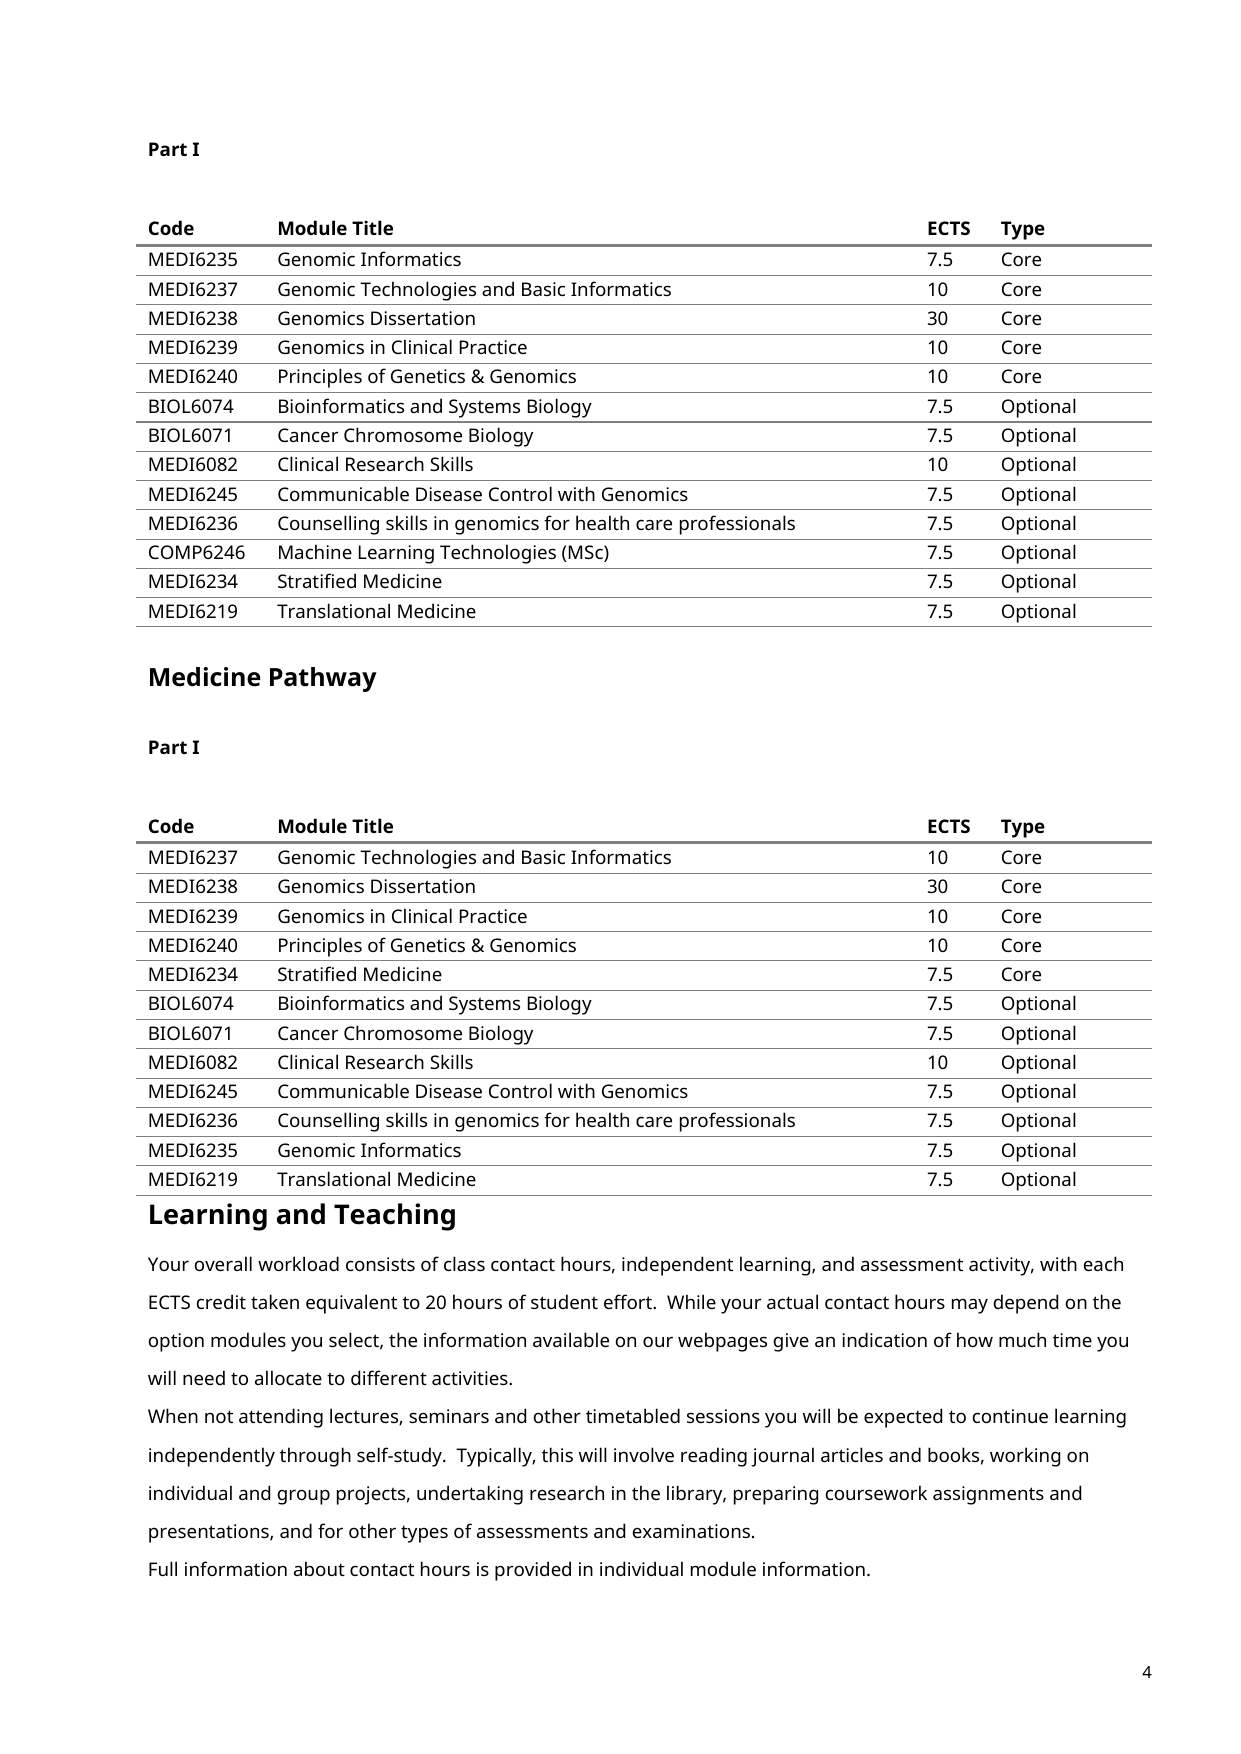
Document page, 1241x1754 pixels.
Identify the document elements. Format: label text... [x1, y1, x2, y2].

table_cell MEDI6237 [136, 276, 266, 304]
table_cell 7.5 [916, 598, 989, 626]
table_cell Optional [989, 393, 1152, 421]
table_cell Counselling skills in genomics for health care professionals [266, 510, 916, 538]
table_cell 10 [916, 452, 989, 480]
table_cell Bioinformatics and Systems Biology [266, 991, 916, 1019]
table_cell BIOL6071 [136, 1020, 266, 1048]
table_cell 7.5 [916, 510, 989, 538]
table_cell Medicine Pathway [136, 627, 1152, 696]
table_cell Genomic Technologies and Basic Informatics [266, 276, 916, 304]
table_cell Cancer Chromosome Biology [266, 1020, 916, 1048]
table_cell Core [989, 335, 1152, 363]
subtitle Learning and Teaching [148, 1196, 1152, 1232]
table_cell Communicable Disease Control with Genomics [266, 481, 916, 509]
table_cell Code [136, 813, 266, 841]
table_cell Optional [989, 1166, 1152, 1194]
text Full information about contact hours is provided in individual module information. [148, 1557, 1152, 1582]
table_cell Genomic Informatics [266, 1137, 916, 1165]
table_cell Optional [989, 423, 1152, 451]
table_cell MEDI6082 [136, 1049, 266, 1077]
table_cell Bioinformatics and Systems Biology [266, 393, 916, 421]
text When not attending lectures, seminars and other timetabled sessions you will be expected to continue learning independently through self-study. Typically, this will involve reading journal articles and books, working on individual and group projects, undertaking research in the library, preparing coursework assignments and presentations, and for other types of assessments and examinations. [148, 1404, 1152, 1544]
table_cell Genomics Dissertation [266, 874, 916, 902]
table_cell MEDI6234 [136, 569, 266, 597]
table_cell Optional [989, 1137, 1152, 1165]
table_cell 7.5 [916, 481, 989, 509]
table_cell Core [989, 961, 1152, 990]
table_cell Module Title [266, 215, 916, 244]
table_cell Core [989, 903, 1152, 931]
table_cell BIOL6074 [136, 991, 266, 1019]
table_cell Machine Learning Technologies (MSc) [266, 540, 916, 568]
table_cell MEDI6082 [136, 452, 266, 480]
table_cell 10 [916, 335, 989, 363]
table_cell Clinical Research Skills [266, 1049, 916, 1077]
table_cell MEDI6238 [136, 305, 266, 333]
table_cell Optional [989, 1108, 1152, 1136]
table_cell Clinical Research Skills [266, 452, 916, 480]
table_cell BIOL6071 [136, 423, 266, 451]
table_cell MEDI6219 [136, 598, 266, 626]
table_cell Principles of Genetics & Genomics [266, 932, 916, 960]
table_cell Module Title [266, 813, 916, 841]
table_cell MEDI6236 [136, 1108, 266, 1136]
table_cell MEDI6245 [136, 481, 266, 509]
table_cell 30 [916, 874, 989, 902]
table_cell 7.5 [916, 1108, 989, 1136]
table_cell Optional [989, 1049, 1152, 1077]
table_cell Genomics in Clinical Practice [266, 335, 916, 363]
table_cell 10 [916, 932, 989, 960]
table_cell MEDI6237 [136, 844, 266, 873]
table_cell Cancer Chromosome Biology [266, 423, 916, 451]
table_cell 10 [916, 1049, 989, 1077]
table_cell ECTS [916, 215, 989, 244]
table_cell ECTS [916, 813, 989, 841]
table_cell 7.5 [916, 1166, 989, 1194]
text Your overall workload consists of class contact hours, independent learning, and assessment activity, with each ECTS credit taken equivalent to 20 hours of student effort. While your actual contact hours may depend on the option modules you select, the information available on our webpages give an indication of how much time you will need to allocate to different activities. [148, 1251, 1152, 1391]
table_cell Genomic Informatics [266, 247, 916, 275]
table_cell Communicable Disease Control with Genomics [266, 1079, 916, 1107]
table_cell 30 [916, 305, 989, 333]
table_cell COMP6246 [136, 540, 266, 568]
table_cell MEDI6234 [136, 961, 266, 990]
table_cell MEDI6236 [136, 510, 266, 538]
table_cell 10 [916, 364, 989, 392]
table_cell Part I [136, 137, 1152, 215]
table_cell MEDI6240 [136, 932, 266, 960]
table_cell 10 [916, 903, 989, 931]
table_cell Translational Medicine [266, 1166, 916, 1194]
table_cell Core [989, 276, 1152, 304]
table_cell Optional [989, 452, 1152, 480]
table_cell Optional [989, 569, 1152, 597]
table_cell 7.5 [916, 1079, 989, 1107]
table_cell MEDI6235 [136, 247, 266, 275]
table_cell Principles of Genetics & Genomics [266, 364, 916, 392]
table_cell Core [989, 305, 1152, 333]
table_cell Core [989, 932, 1152, 960]
table_cell 7.5 [916, 569, 989, 597]
table_cell Core [989, 844, 1152, 873]
table_cell 7.5 [916, 247, 989, 275]
table_cell Stratified Medicine [266, 961, 916, 990]
table_cell 10 [916, 276, 989, 304]
table_cell Translational Medicine [266, 598, 916, 626]
table_cell Optional [989, 481, 1152, 509]
table_cell MEDI6239 [136, 335, 266, 363]
table_cell Genomic Technologies and Basic Informatics [266, 844, 916, 873]
table_cell 7.5 [916, 423, 989, 451]
table_cell Optional [989, 510, 1152, 538]
table_cell 7.5 [916, 991, 989, 1019]
table_cell Genomics in Clinical Practice [266, 903, 916, 931]
table_cell Type [989, 215, 1152, 244]
table_cell 7.5 [916, 961, 989, 990]
table_cell Genomics Dissertation [266, 305, 916, 333]
table_cell MEDI6219 [136, 1166, 266, 1194]
table_cell MEDI6235 [136, 1137, 266, 1165]
table_cell 7.5 [916, 1137, 989, 1165]
table_cell Code [136, 215, 266, 244]
table_cell MEDI6240 [136, 364, 266, 392]
table_cell Core [989, 874, 1152, 902]
table_cell Optional [989, 1020, 1152, 1048]
table_cell MEDI6238 [136, 874, 266, 902]
table_cell Part I [136, 696, 1152, 813]
table_cell 7.5 [916, 540, 989, 568]
table_cell Counselling skills in genomics for health care professionals [266, 1108, 916, 1136]
table_cell Core [989, 364, 1152, 392]
table_cell MEDI6239 [136, 903, 266, 931]
table_cell Stratified Medicine [266, 569, 916, 597]
table_cell MEDI6245 [136, 1079, 266, 1107]
table_cell Optional [989, 598, 1152, 626]
table_cell 7.5 [916, 393, 989, 421]
table_cell Type [989, 813, 1152, 841]
table_cell 7.5 [916, 1020, 989, 1048]
table_cell 10 [916, 844, 989, 873]
table_cell BIOL6074 [136, 393, 266, 421]
table_cell Optional [989, 991, 1152, 1019]
table_cell Optional [989, 540, 1152, 568]
table_cell Core [989, 247, 1152, 275]
table_cell Optional [989, 1079, 1152, 1107]
